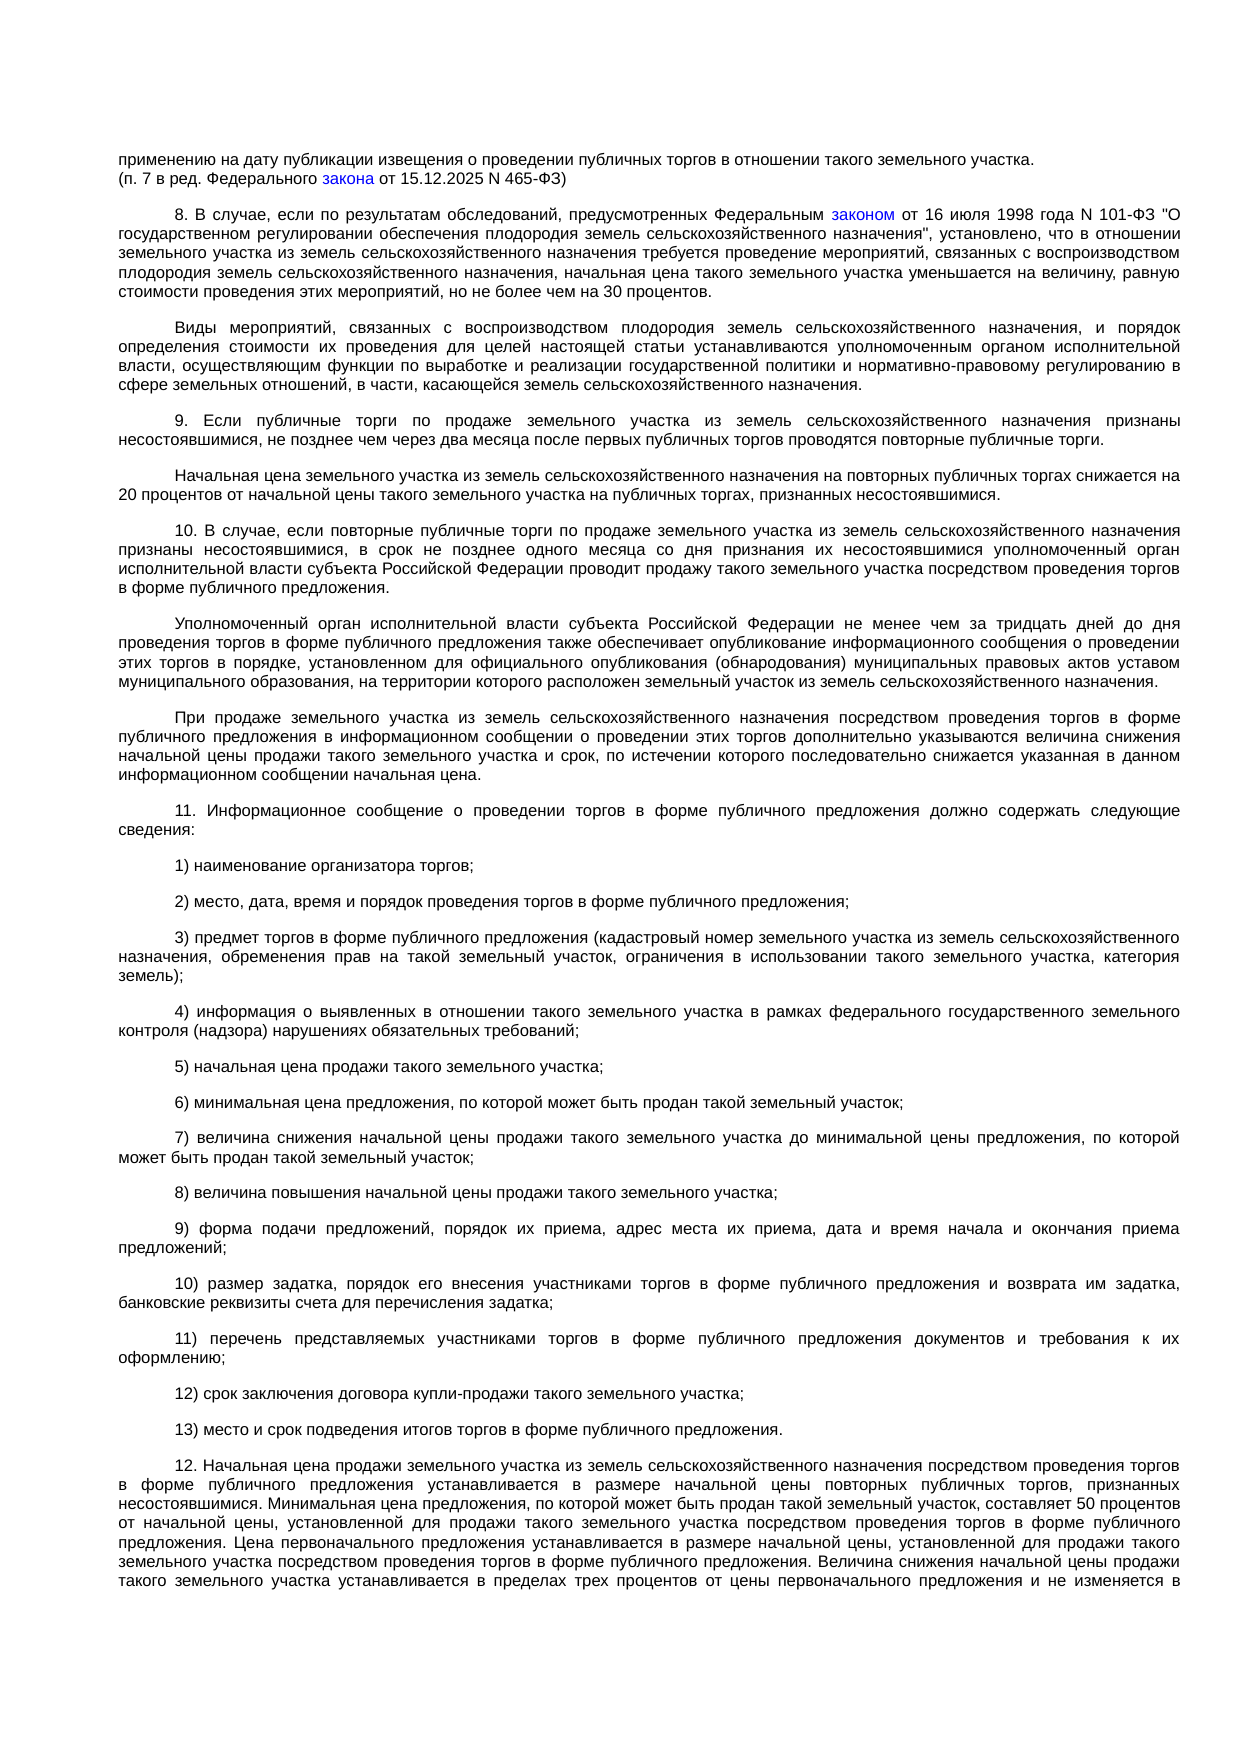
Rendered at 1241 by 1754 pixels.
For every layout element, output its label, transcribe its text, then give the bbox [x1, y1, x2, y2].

text 5) начальная цена продажи такого земельного участка; [118, 1057, 1181, 1076]
text 13) место и срок подведения итогов торгов в форме публичного предложения. [118, 1420, 1181, 1439]
text 10) размер задатка, порядок его внесения участниками торгов в форме публичного предложения и возврата им задатка, банковские реквизиты счета для перечисления задатка; [118, 1274, 1181, 1312]
text 12. Начальная цена продажи земельного участка из земель сельскохозяйственного назначения посредством проведения торгов в форме публичного предложения устанавливается в размере начальной цены повторных публичных торгов, признанных несостоявшимися. Минимальная цена предложения, по которой может быть продан такой земельный участок, составляет 50 процентов от начальной цены, установленной для продажи такого земельного участка посредством проведения торгов в форме публичного предложения. Цена первоначального предложения устанавливается в размере начальной цены, установленной для продажи такого земельного участка посредством проведения торгов в форме публичного предложения. Величина снижения начальной цены продажи такого земельного участка устанавливается в пределах трех процентов от цены первоначального предложения и не изменяется в [118, 1456, 1181, 1590]
text 3) предмет торгов в форме публичного предложения (кадастровый номер земельного участка из земель сельскохозяйственного назначения, обременения прав на такой земельный участок, ограничения в использовании такого земельного участка, категория земель); [118, 927, 1181, 985]
text применению на дату публикации извещения о проведении публичных торгов в отношении такого земельного участка. [118, 150, 1181, 169]
text Виды мероприятий, связанных с воспроизводством плодородия земель сельскохозяйственного назначения, и порядок определения стоимости их проведения для целей настоящей статьи устанавливаются уполномоченным органом исполнительной власти, осуществляющим функции по выработке и реализации государственной политики и нормативно-правовому регулированию в сфере земельных отношений, в части, касающейся земель сельскохозяйственного назначения. [118, 317, 1181, 394]
text Начальная цена земельного участка из земель сельскохозяйственного назначения на повторных публичных торгах снижается на 20 процентов от начальной цены такого земельного участка на публичных торгах, признанных несостоявшимися. [118, 466, 1181, 504]
text Уполномоченный орган исполнительной власти субъекта Российской Федерации не менее чем за тридцать дней до дня проведения торгов в форме публичного предложения также обеспечивает опубликование информационного сообщения о проведении этих торгов в порядке, установленном для официального опубликования (обнародования) муниципальных правовых актов уставом муниципального образования, на территории которого расположен земельный участок из земель сельскохозяйственного назначения. [118, 614, 1181, 691]
text 2) место, дата, время и порядок проведения торгов в форме публичного предложения; [118, 892, 1181, 911]
text (п. 7 в ред. Федерального закона от 15.12.2025 N 465-ФЗ) [118, 169, 1181, 188]
text 10. В случае, если повторные публичные торги по продаже земельного участка из земель сельскохозяйственного назначения признаны несостоявшимися, в срок не позднее одного месяца со дня признания их несостоявшимися уполномоченный орган исполнительной власти субъекта Российской Федерации проводит продажу такого земельного участка посредством проведения торгов в форме публичного предложения. [118, 521, 1181, 597]
text 11. Информационное сообщение о проведении торгов в форме публичного предложения должно содержать следующие сведения: [118, 801, 1181, 839]
text При продаже земельного участка из земель сельскохозяйственного назначения посредством проведения торгов в форме публичного предложения в информационном сообщении о проведении этих торгов дополнительно указываются величина снижения начальной цены продажи такого земельного участка и срок, по истечении которого последовательно снижается указанная в данном информационном сообщении начальная цена. [118, 707, 1181, 784]
text 11) перечень представляемых участниками торгов в форме публичного предложения документов и требования к их оформлению; [118, 1329, 1181, 1367]
text 6) минимальная цена предложения, по которой может быть продан такой земельный участок; [118, 1092, 1181, 1112]
text 8) величина повышения начальной цены продажи такого земельного участка; [118, 1183, 1181, 1202]
text 1) наименование организатора торгов; [118, 856, 1181, 875]
text 7) величина снижения начальной цены продажи такого земельного участка до минимальной цены предложения, по которой может быть продан такой земельный участок; [118, 1128, 1181, 1167]
text 4) информация о выявленных в отношении такого земельного участка в рамках федерального государственного земельного контроля (надзора) нарушениях обязательных требований; [118, 1002, 1181, 1040]
text 8. В случае, если по результатам обследований, предусмотренных Федеральным законом от 16 июля 1998 года N 101-ФЗ "О государственном регулировании обеспечения плодородия земель сельскохозяйственного назначения", установлено, что в отношении земельного участка из земель сельскохозяйственного назначения требуется проведение мероприятий, связанных с воспроизводством плодородия земель сельскохозяйственного назначения, начальная цена такого земельного участка уменьшается на величину, равную стоимости проведения этих мероприятий, но не более чем на 30 процентов. [118, 205, 1181, 301]
text 9. Если публичные торги по продаже земельного участка из земель сельскохозяйственного назначения признаны несостоявшимися, не позднее чем через два месяца после первых публичных торгов проводятся повторные публичные торги. [118, 411, 1181, 449]
text 12) срок заключения договора купли-продажи такого земельного участка; [118, 1384, 1181, 1403]
text 9) форма подачи предложений, порядок их приема, адрес места их приема, дата и время начала и окончания приема предложений; [118, 1219, 1181, 1257]
